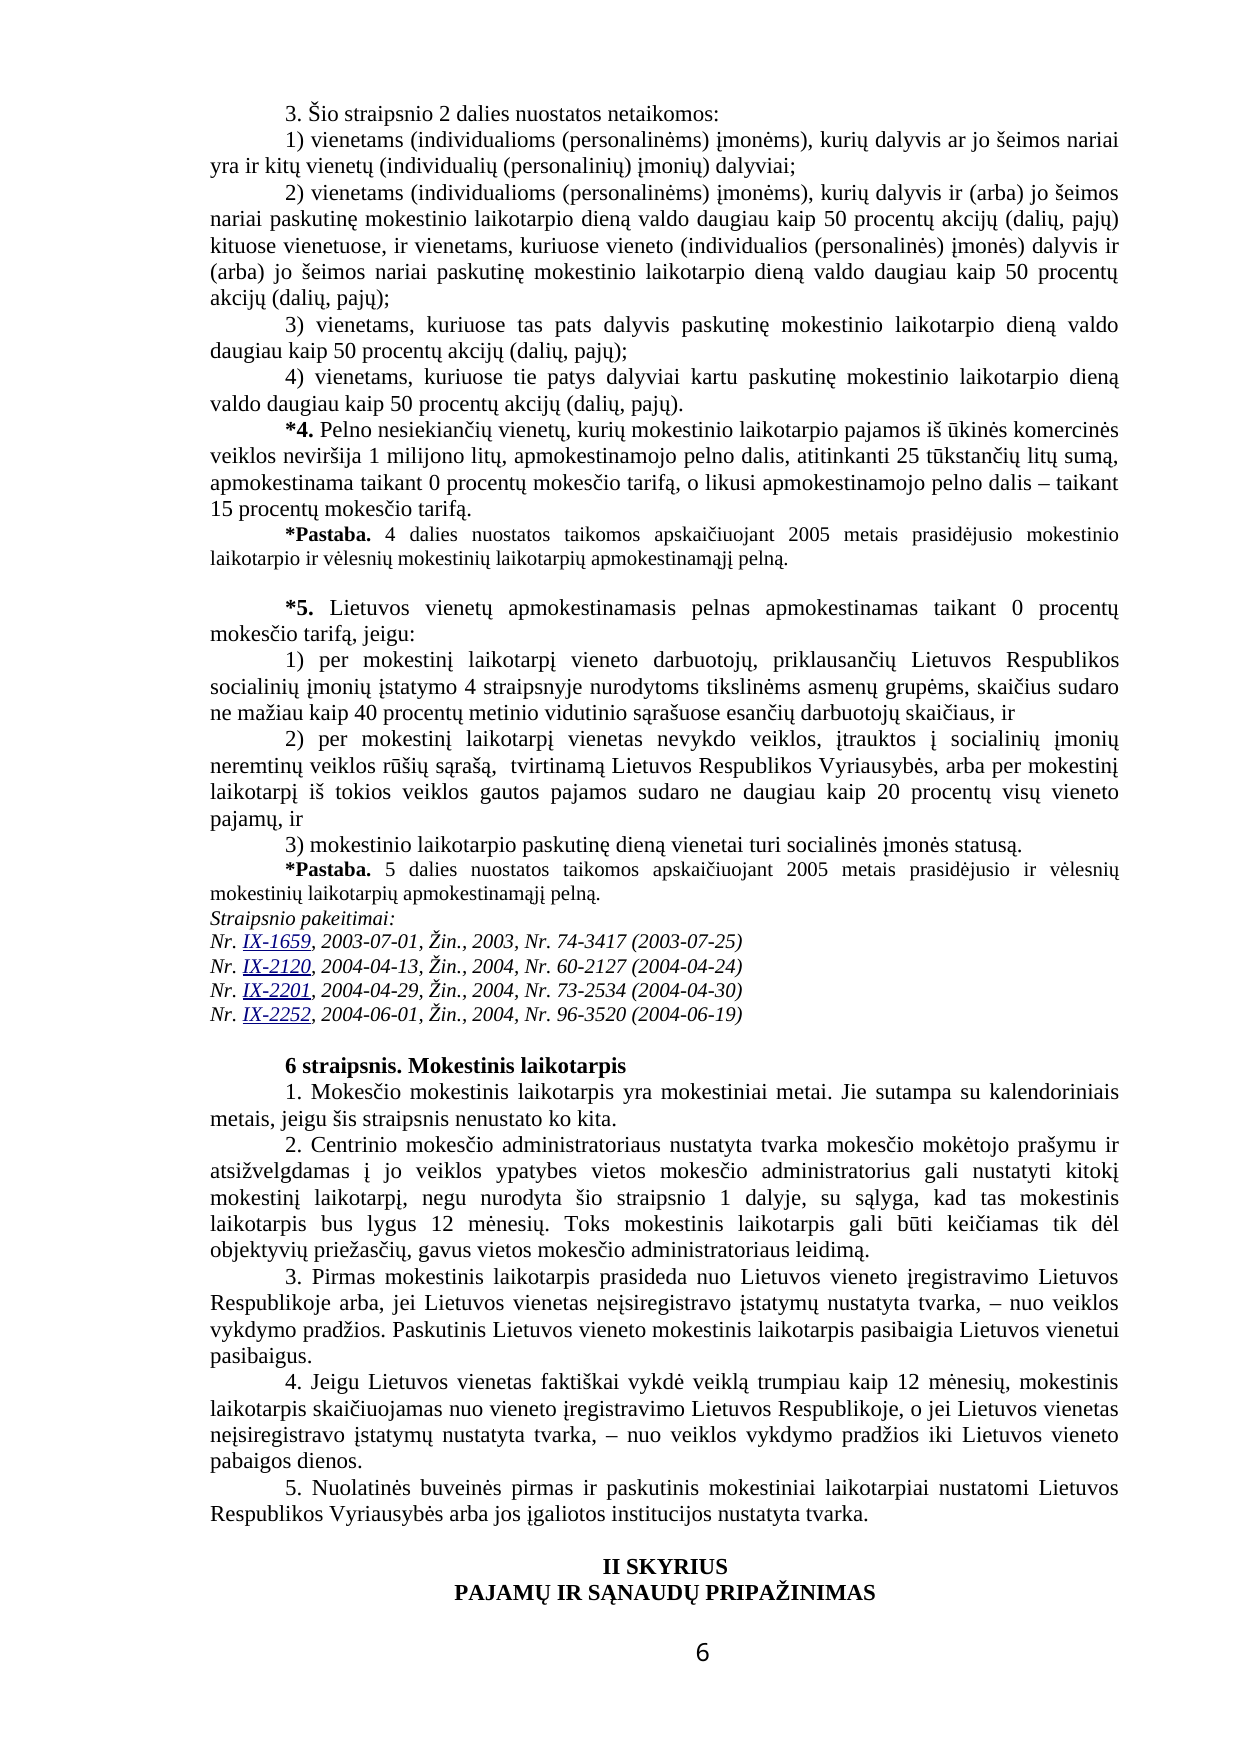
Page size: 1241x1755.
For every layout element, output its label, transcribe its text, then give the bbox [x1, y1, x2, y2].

text 4. Jeigu Lietuvos vienetas faktiškai vykdė veiklą trumpiau kaip 12 mėnesių, mokestinis laikotarpis skaičiuojamas nuo vieneto įregistravimo Lietuvos Respublikoje, o jei Lietuvos vienetas neįsiregistravo įstatymų nustatyta tvarka, – nuo veiklos vykdymo pradžios iki Lietuvos vieneto pabaigos dienos. [210, 1368, 1120, 1474]
text 4) vienetams, kuriuose tie patys dalyviai kartu paskutinę mokestinio laikotarpio dieną valdo daugiau kaip 50 procentų akcijų (dalių, pajų). [210, 363, 1120, 416]
text 1) vienetams (individualioms (personalinėms) įmonėms), kurių dalyvis ar jo šeimos nariai yra ir kitų vienetų (individualių (personalinių) įmonių) dalyviai; [210, 126, 1120, 179]
text 1. Mokesčio mokestinis laikotarpis yra mokestiniai metai. Jie sutampa su kalendoriniais metais, jeigu šis straipsnis nenustato ko kita. [210, 1078, 1120, 1131]
text 3. Pirmas mokestinis laikotarpis prasideda nuo Lietuvos vieneto įregistravimo Lietuvos Respublikoje arba, jei Lietuvos vienetas neįsiregistravo įstatymų nustatyta tvarka, – nuo veiklos vykdymo pradžios. Paskutinis Lietuvos vieneto mokestinis laikotarpis pasibaigia Lietuvos vienetui pasibaigus. [210, 1263, 1120, 1368]
text Straipsnio pakeitimai: [210, 905, 1120, 929]
text *Pastaba. 4 dalies nuostatos taikomos apskaičiuojant 2005 metais prasidėjusio mokestinio laikotarpio ir vėlesnių mokestinių laikotarpių apmokestinamąjį pelną. [210, 522, 1120, 570]
text 6 straipsnis. Mokestinis laikotarpis [210, 1052, 1120, 1078]
text 1) per mokestinį laikotarpį vieneto darbuotojų, priklausančių Lietuvos Respublikos socialinių įmonių įstatymo 4 straipsnyje nurodytoms tikslinėms asmenų grupėms, skaičius sudaro ne mažiau kaip 40 procentų metinio vidutinio sąrašuose esančių darbuotojų skaičiaus, ir [210, 646, 1120, 726]
text 3) vienetams, kuriuose tas pats dalyvis paskutinę mokestinio laikotarpio dieną valdo daugiau kaip 50 procentų akcijų (dalių, pajų); [210, 311, 1120, 363]
subtitle PAJAMŲ IR SĄNAUDŲ PRIPAŽINIMAS [210, 1579, 1120, 1606]
text 2. Centrinio mokesčio administratoriaus nustatyta tvarka mokesčio mokėtojo prašymu ir atsižvelgdamas į jo veiklos ypatybes vietos mokesčio administratorius gali nustatyti kitokį mokestinį laikotarpį, negu nurodyta šio straipsnio 1 dalyje, su sąlyga, kad tas mokestinis laikotarpis bus lygus 12 mėnesių. Toks mokestinis laikotarpis gali būti keičiamas tik dėl objektyvių priežasčių, gavus vietos mokesčio administratoriaus leidimą. [210, 1131, 1120, 1263]
subtitle II SKYRIUS [210, 1553, 1120, 1579]
text Nr. IX-2252, 2004-06-01, Žin., 2004, Nr. 96-3520 (2004-06-19) [210, 1002, 1120, 1026]
text 2) per mokestinį laikotarpį vienetas nevykdo veiklos, įtrauktos į socialinių įmonių neremtinų veiklos rūšių sąrašą, tvirtinamą Lietuvos Respublikos Vyriausybės, arba per mokestinį laikotarpį iš tokios veiklos gautos pajamos sudaro ne daugiau kaip 20 procentų visų vieneto pajamų, ir [210, 726, 1120, 831]
text 3) mokestinio laikotarpio paskutinę dieną vienetai turi socialinės įmonės statusą. [210, 831, 1120, 857]
text 5. Nuolatinės buveinės pirmas ir paskutinis mokestiniai laikotarpiai nustatomi Lietuvos Respublikos Vyriausybės arba jos įgaliotos institucijos nustatyta tvarka. [210, 1474, 1120, 1526]
text *5. Lietuvos vienetų apmokestinamasis pelnas apmokestinamas taikant 0 procentų mokesčio tarifą, jeigu: [210, 594, 1120, 646]
text 3. Šio straipsnio 2 dalies nuostatos netaikomos: [210, 100, 1120, 126]
text *Pastaba. 5 dalies nuostatos taikomos apskaičiuojant 2005 metais prasidėjusio ir vėlesnių mokestinių laikotarpių apmokestinamąjį pelną. [210, 857, 1120, 905]
text Nr. IX-2120, 2004-04-13, Žin., 2004, Nr. 60-2127 (2004-04-24) [210, 953, 1120, 978]
text 2) vienetams (individualioms (personalinėms) įmonėms), kurių dalyvis ir (arba) jo šeimos nariai paskutinę mokestinio laikotarpio dieną valdo daugiau kaip 50 procentų akcijų (dalių, pajų) kituose vienetuose, ir vienetams, kuriuose vieneto (individualios (personalinės) įmonės) dalyvis ir (arba) jo šeimos nariai paskutinę mokestinio laikotarpio dieną valdo daugiau kaip 50 procentų akcijų (dalių, pajų); [210, 179, 1120, 311]
text Nr. IX-2201, 2004-04-29, Žin., 2004, Nr. 73-2534 (2004-04-30) [210, 978, 1120, 1002]
text *4. Pelno nesiekiančių vienetų, kurių mokestinio laikotarpio pajamos iš ūkinės komercinės veiklos neviršija 1 milijono litų, apmokestinamojo pelno dalis, atitinkanti 25 tūkstančių litų sumą, apmokestinama taikant 0 procentų mokesčio tarifą, o likusi apmokestinamojo pelno dalis – taikant 15 procentų mokesčio tarifą. [210, 416, 1120, 522]
text Nr. IX-1659, 2003-07-01, Žin., 2003, Nr. 74-3417 (2003-07-25) [210, 929, 1120, 953]
